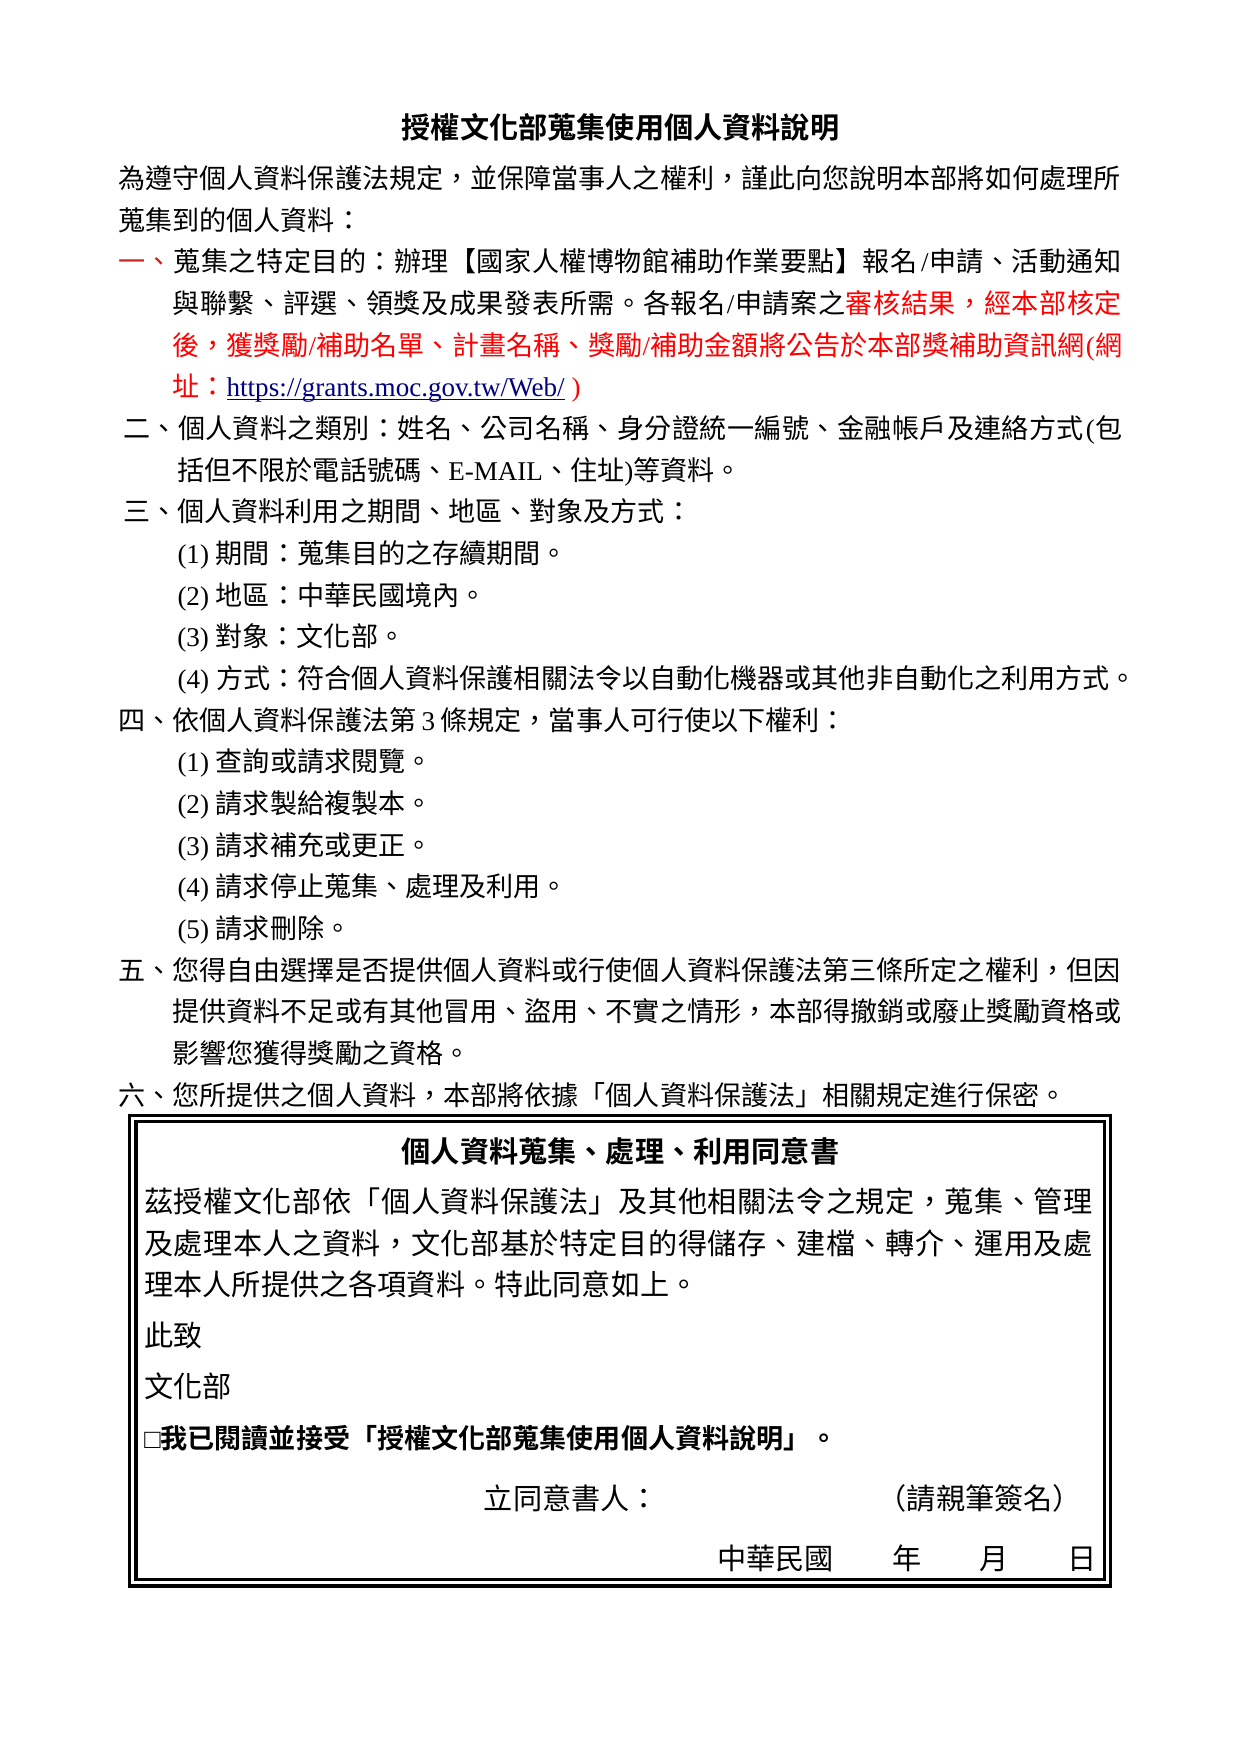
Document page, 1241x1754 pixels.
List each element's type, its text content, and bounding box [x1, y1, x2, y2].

text (3) 請求補充或更正。 [172, 822, 1122, 863]
text 六、您所提供之個人資料，本部將依據「個人資料保護法」相關規定進行保密。 [118, 1072, 1122, 1113]
text (2) 請求製給複製本。 [172, 780, 1122, 822]
text (4) 請求停止蒐集、處理及利用。 [172, 863, 1122, 905]
text 四、依個人資料保護法第3條規定，當事人可行使以下權利： [118, 697, 1122, 738]
text (1) 查詢或請求閱覽。 [172, 738, 1122, 780]
text (4) 方式：符合個人資料保護相關法令以自動化機器或其他非自動化之利用方式。 [177, 655, 1122, 697]
text (5) 請求刪除。 [172, 905, 1122, 947]
text 一、蒐集之特定目的：辦理【國家人權博物館補助作業要點】報名/申請、活動通知與聯繫、評選、領獎及成果發表所需。各報名/申請案之審核結果，經本部核定後，獲獎勵/補助名單、計畫名稱、獎勵/補助金額將公告於本部獎補助資訊網(網址：https://grants.moc.gov.tw/Web/ ) [118, 238, 1122, 405]
text 授權文化部蒐集使用個人資料說明 [118, 108, 1122, 146]
text 三、個人資料利用之期間、地區、對象及方式： [123, 488, 1122, 530]
text 二、個人資料之類別：姓名、公司名稱、身分證統一編號、金融帳戶及連絡方式(包括但不限於電話號碼、E-MAIL、住址)等資料。 [123, 405, 1122, 488]
text (1) 期間：蒐集目的之存續期間。 [172, 530, 1122, 572]
table_header 個人資料蒐集、處理、利用同意書 茲授權文化部依「個人資料保護法」及其他相關法令之規定，蒐集、管理及處理本人之資料，文化部基於特定目的得儲存、建檔、轉介、運用及處理本人所提供之各項資料。特此同意如上。 此致 文化部 □我已閱讀並接受「授權文化部蒐集使用個人資料說明」。 立同意書人： （請親筆簽名） 中華民國 年 月 日 [133, 1117, 1107, 1578]
text 為遵守個人資料保護法規定，並保障當事人之權利，謹此向您說明本部將如何處理所蒐集到的個人資料： [118, 155, 1122, 238]
text (3) 對象：文化部。 [177, 613, 1122, 655]
text (2) 地區：中華民國境內。 [172, 572, 1122, 613]
text 五、您得自由選擇是否提供個人資料或行使個人資料保護法第三條所定之權利，但因提供資料不足或有其他冒用、盜用、不實之情形，本部得撤銷或廢止獎勵資格或影響您獲得獎勵之資格。 [118, 947, 1122, 1072]
